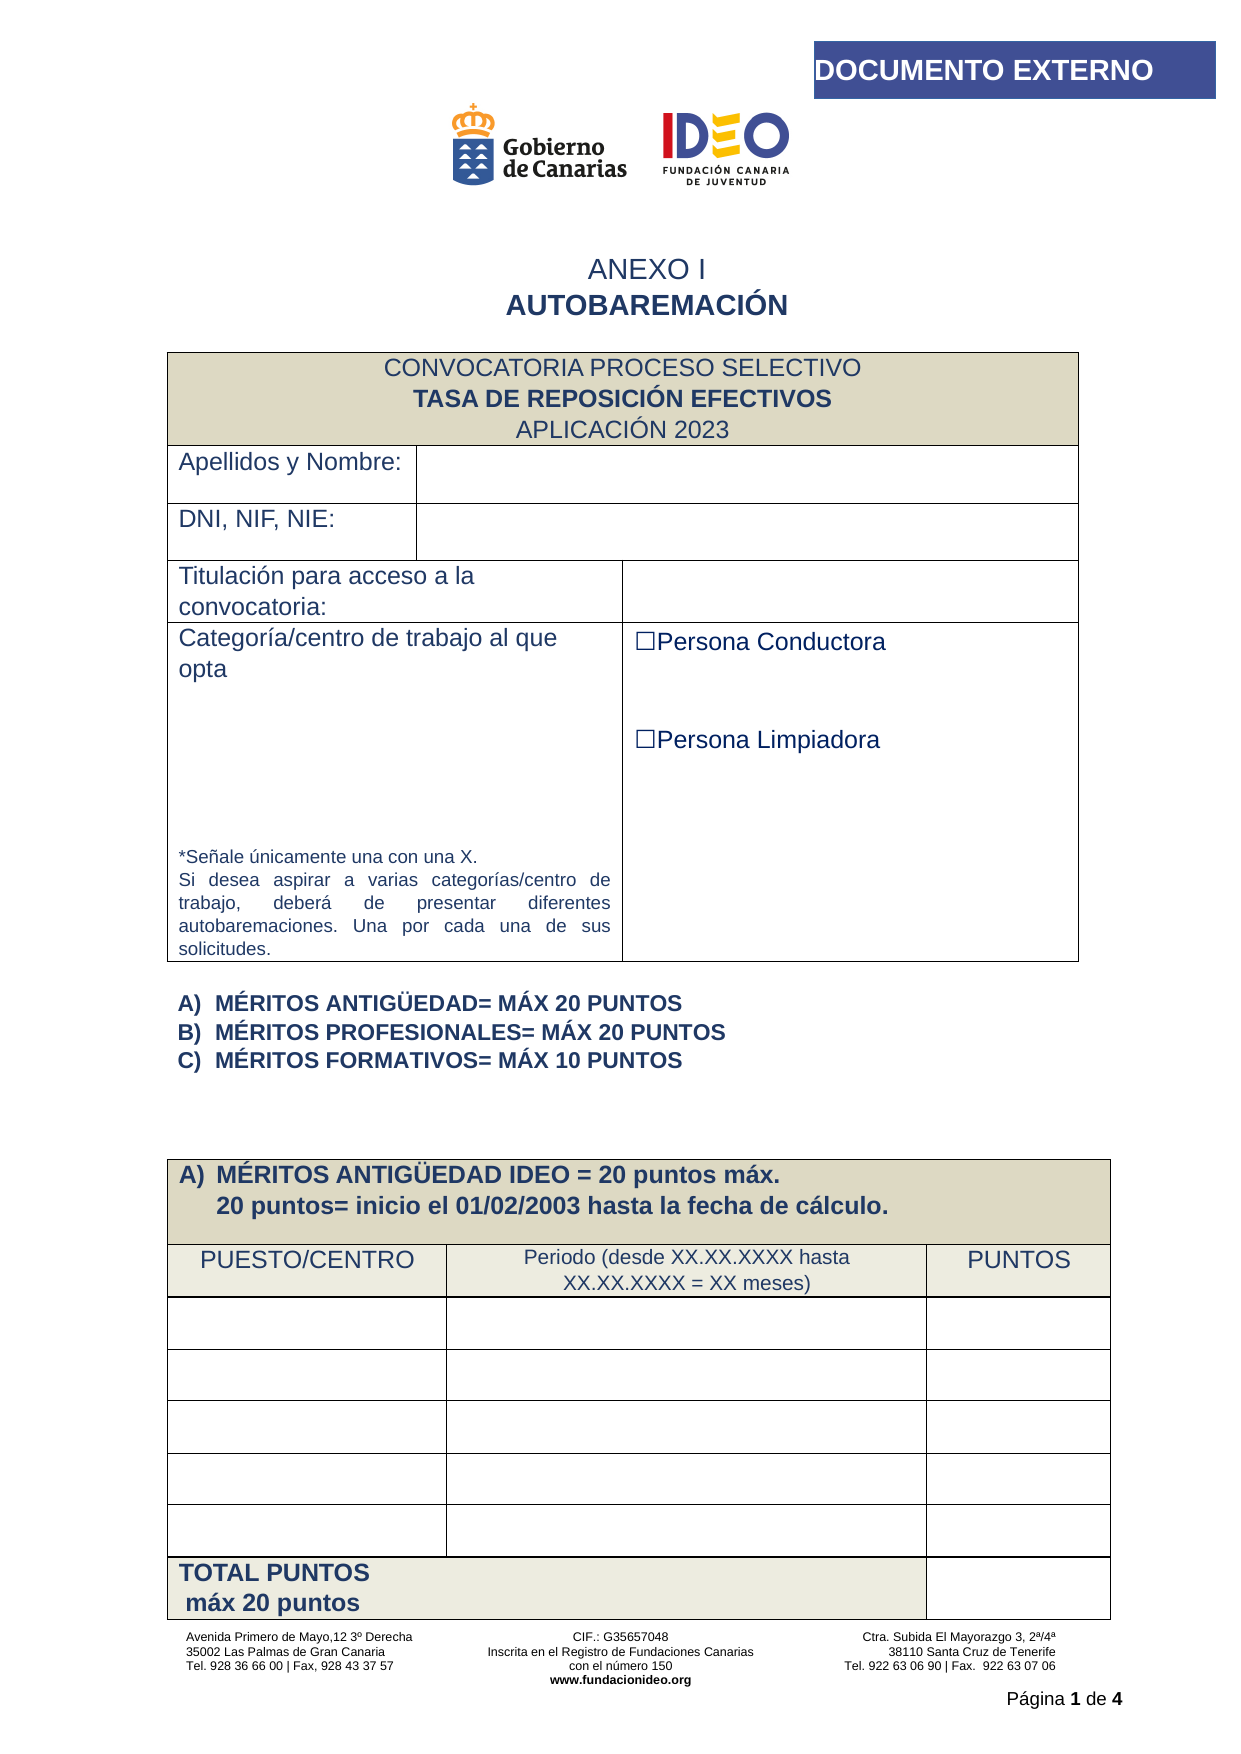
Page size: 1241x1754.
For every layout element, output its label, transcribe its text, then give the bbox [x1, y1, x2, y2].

table_cell [168, 1350, 446, 1400]
table_cell [447, 1454, 926, 1504]
table_cell [417, 504, 1078, 559]
table_header MÉRITOS ANTIGÜEDAD IDEO = 20 puntos máx. 20 puntos= inicio el 01/02/2003 hasta la fecha de cálculo. [168, 1160, 1110, 1244]
table_cell PUNTOS [927, 1245, 1110, 1296]
table_cell DNI, NIF, NIE: [168, 504, 416, 559]
table_cell [447, 1401, 926, 1452]
table_header CONVOCATORIA PROCESO SELECTIVO TASA DE REPOSICIÓN EFECTIVOS APLICACIÓN 2023 [168, 353, 1078, 445]
list MÉRITOS FORMATIVOS= MÁX 10 PUNTOS [177, 1047, 1122, 1073]
list MÉRITOS ANTIGÜEDAD= MÁX 20 PUNTOS [177, 990, 1122, 1017]
table_cell TOTAL PUNTOS máx 20 puntos [168, 1558, 926, 1619]
table_cell Titulación para acceso a la convocatoria: [168, 561, 622, 622]
table_cell [927, 1505, 1110, 1556]
table_cell [927, 1298, 1110, 1348]
table_cell Periodo (desde XX.XX.XXXX hasta XX.XX.XXXX = XX meses) [447, 1245, 926, 1296]
table_cell ☐Persona Conductora ☐Persona Limpiadora [623, 623, 1078, 961]
table_cell [447, 1505, 926, 1556]
text AUTOBAREMACIÓN [172, 288, 1122, 322]
table_cell [168, 1454, 446, 1504]
table_cell [447, 1298, 926, 1348]
table_cell [927, 1401, 1110, 1452]
table_cell [927, 1558, 1110, 1619]
list MÉRITOS PROFESIONALES= MÁX 20 PUNTOS [177, 1018, 1122, 1045]
table_cell [168, 1505, 446, 1556]
table_cell [927, 1454, 1110, 1504]
table_cell [927, 1350, 1110, 1400]
table_cell [447, 1350, 926, 1400]
table_cell [417, 446, 1078, 502]
table_cell PUESTO/CENTRO [168, 1245, 446, 1296]
table_cell Categoría/centro de trabajo al que opta *Señale únicamente una con una X. Si desea aspirar a varias categorías/centro de trabajo, deberá de presentar diferentes autobaremaciones. Una por cada una de sus solicitudes. [168, 623, 622, 961]
table_cell Apellidos y Nombre: [168, 446, 416, 502]
picture [0, 69, 1241, 220]
table_cell [168, 1298, 446, 1348]
table_cell [623, 561, 1078, 622]
text ANEXO I [172, 252, 1122, 286]
table_cell [168, 1401, 446, 1452]
